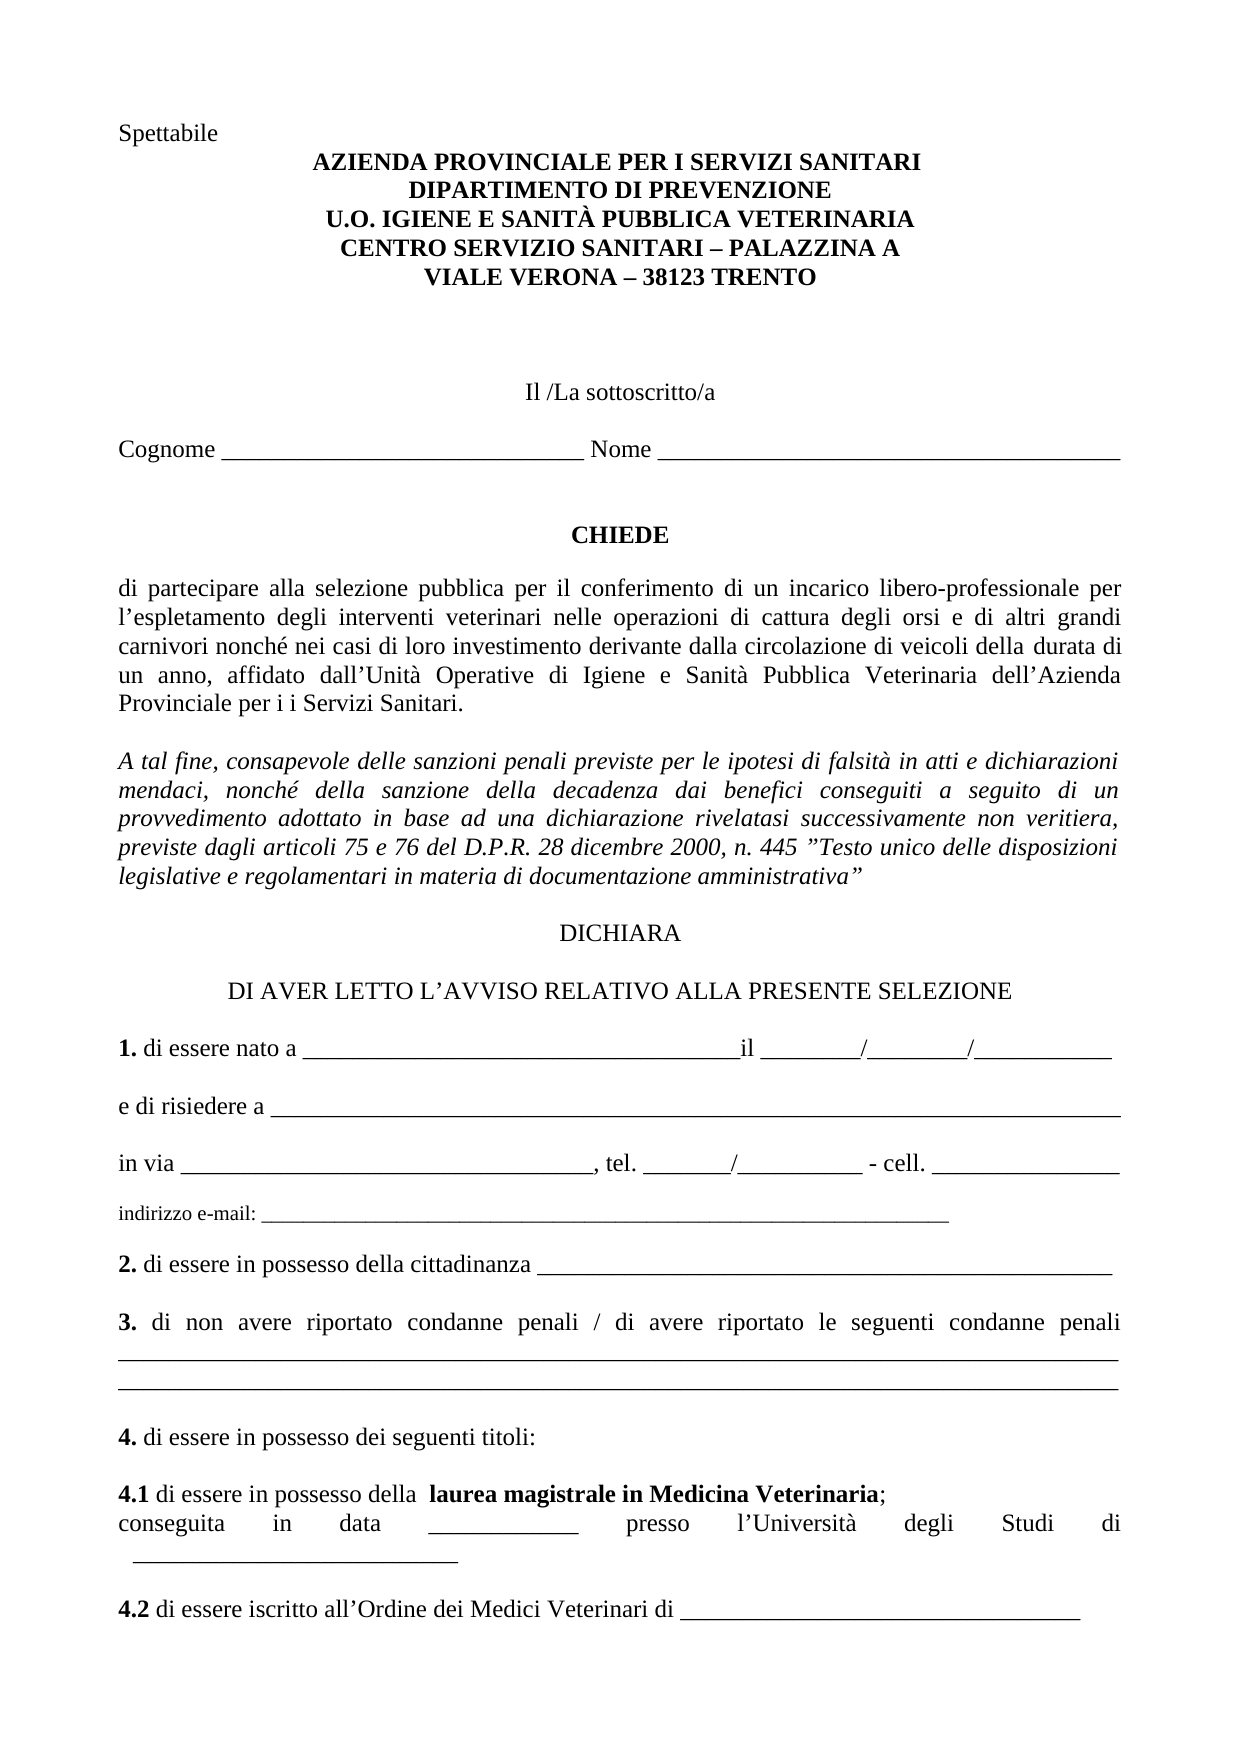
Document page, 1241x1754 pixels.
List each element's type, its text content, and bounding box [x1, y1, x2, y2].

text CHIEDE [118, 521, 1122, 549]
subtitle DICHIARA [118, 918, 1122, 947]
text 1. di essere nato a ___________________________________il ________/________/___________ [118, 1033, 1122, 1062]
text 4. di essere in possesso dei seguenti titoli: [118, 1422, 1122, 1451]
text DIPARTIMENTO DI PREVENZIONE [118, 176, 1122, 204]
text e di risiedere a ____________________________________________________________________ [118, 1091, 1122, 1120]
text Il /La sottoscritto/a [118, 377, 1122, 406]
text DI AVER LETTO L’AVVISO RELATIVO ALLA PRESENTE SELEZIONE [118, 976, 1122, 1005]
text 2. di essere in possesso della cittadinanza ______________________________________________ [118, 1249, 1122, 1278]
text VIALE VERONA – 38123 TRENTO [118, 262, 1122, 291]
text CENTRO SERVIZIO SANITARI – PALAZZINA A [118, 233, 1122, 262]
text A tal fine, consapevole delle sanzioni penali previste per le ipotesi di falsità in atti e dichiarazioni mendaci, nonché della sanzione della decadenza dai benefici conseguiti a seguito di un provvedimento adottato in base ad una dichiarazione rivelatasi successivamente non veritiera, previste dagli articoli 75 e 76 del D.P.R. 28 dicembre 2000, n. 445 ”Testo unico delle disposizioni legislative e regolamentari in materia di documentazione amministrativa” [118, 746, 1122, 890]
text conseguita in data ____________ presso l’Università degli Studi di __________________________ [118, 1508, 1122, 1566]
text di partecipare alla selezione pubblica per il conferimento di un incarico libero-professionale per l’espletamento degli interventi veterinari nelle operazioni di cattura degli orsi e di altri grandi carnivori nonché nei casi di loro investimento derivante dalla circolazione di veicoli della durata di un anno, affidato dall’Unità Operative di Igiene e Sanità Pubblica Veterinaria dell’Azienda Provinciale per i i Servizi Sanitari. [118, 573, 1122, 717]
text indirizzo e-mail: __________________________________________________________________ [118, 1201, 1122, 1225]
text 3. di non avere riportato condanne penali / di avere riportato le seguenti condanne penali ________________________________________________________________________________________________________________________________________________________________ [118, 1307, 1122, 1393]
text 4.1 di essere in possesso della laurea magistrale in Medicina Veterinaria; [118, 1479, 1122, 1508]
text U.O. IGIENE E SANITÀ PUBBLICA VETERINARIA [118, 204, 1122, 233]
text AZIENDA PROVINCIALE PER I SERVIZI SANITARI [118, 147, 1122, 176]
text 4.2 di essere iscritto all’Ordine dei Medici Veterinari di ________________________________ [118, 1594, 1122, 1623]
text Spettabile [118, 118, 1122, 147]
text Cognome _____________________________ Nome _____________________________________ [118, 434, 1122, 463]
text in via _________________________________, tel. _______/__________ - cell. _______________ [118, 1148, 1122, 1177]
